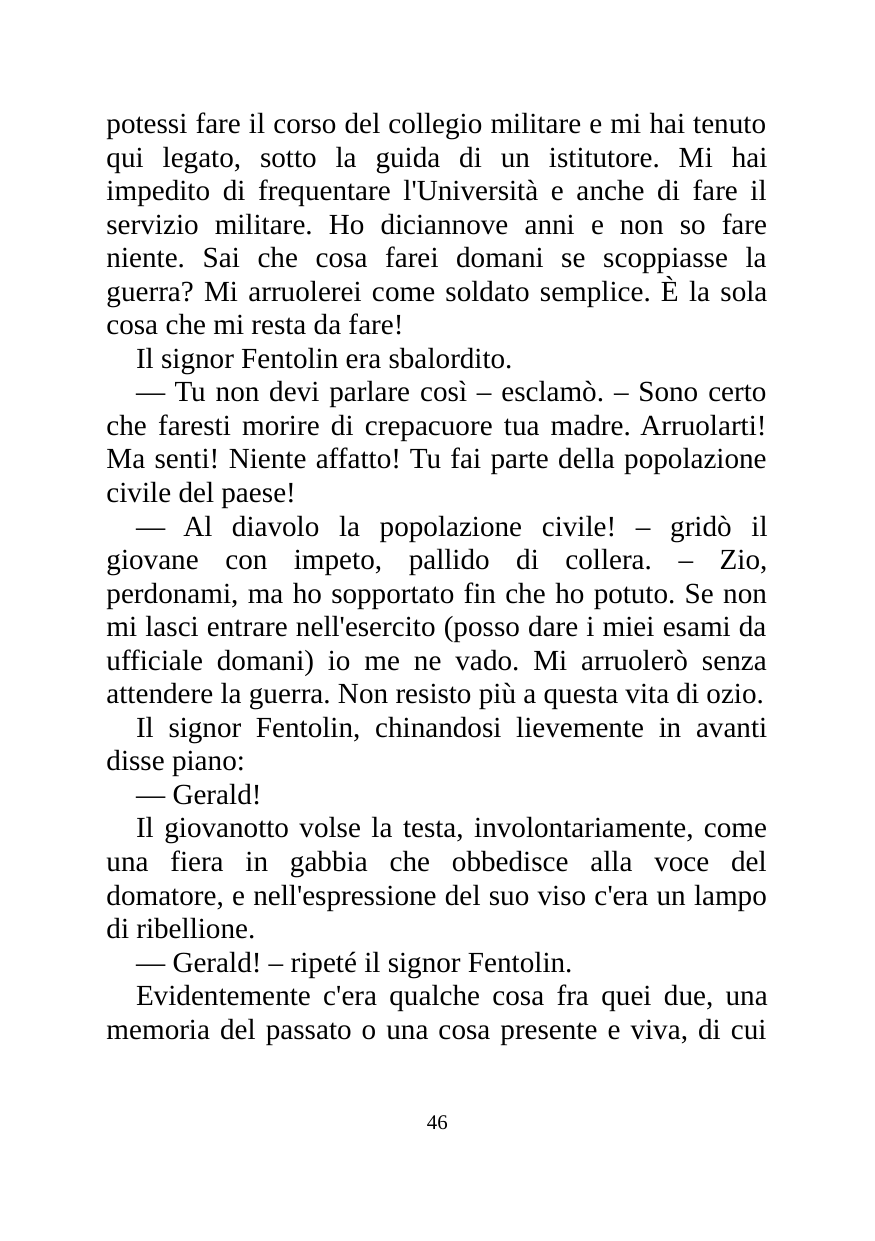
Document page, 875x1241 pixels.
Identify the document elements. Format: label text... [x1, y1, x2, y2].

text — Tu non devi parlare così – esclamò. – Sono certo che faresti morire di crepacuore tua madre. Arruolarti! Ma senti! Niente affatto! Tu fai parte della popolazione civile del paese! [106, 374, 768, 509]
text Il signor Fentolin, chinandosi lievemente in avanti disse piano: [106, 710, 768, 777]
text Il signor Fentolin era sbalordito. [106, 341, 768, 374]
text — Al diavolo la popolazione civile! – gridò il giovane con impeto, pallido di collera. – Zio, perdonami, ma ho sopportato fin che ho potuto. Se non mi lasci entrare nell'esercito (posso dare i miei esami da ufficiale domani) io me ne vado. Mi arruolerò senza attendere la guerra. Non resisto più a questa vita di ozio. [106, 509, 768, 710]
text Il giovanotto volse la testa, involontariamente, come una fiera in gabbia che obbedisce alla voce del domatore, e nell'espressione del suo viso c'era un lampo di ribellione. [106, 811, 768, 945]
text — Gerald! [106, 777, 768, 811]
text potessi fare il corso del collegio militare e mi hai tenuto qui legato, sotto la guida di un istitutore. Mi hai impedito di frequentare l'Università e anche di fare il servizio militare. Ho diciannove anni e non so fare niente. Sai che cosa farei domani se scoppiasse la guerra? Mi arruolerei come soldato semplice. È la sola cosa che mi resta da fare! [106, 106, 768, 341]
text Evidentemente c'era qualche cosa fra quei due, una memoria del passato o una cosa presente e viva, di cui [106, 978, 768, 1045]
text — Gerald! – ripeté il signor Fentolin. [106, 945, 768, 978]
